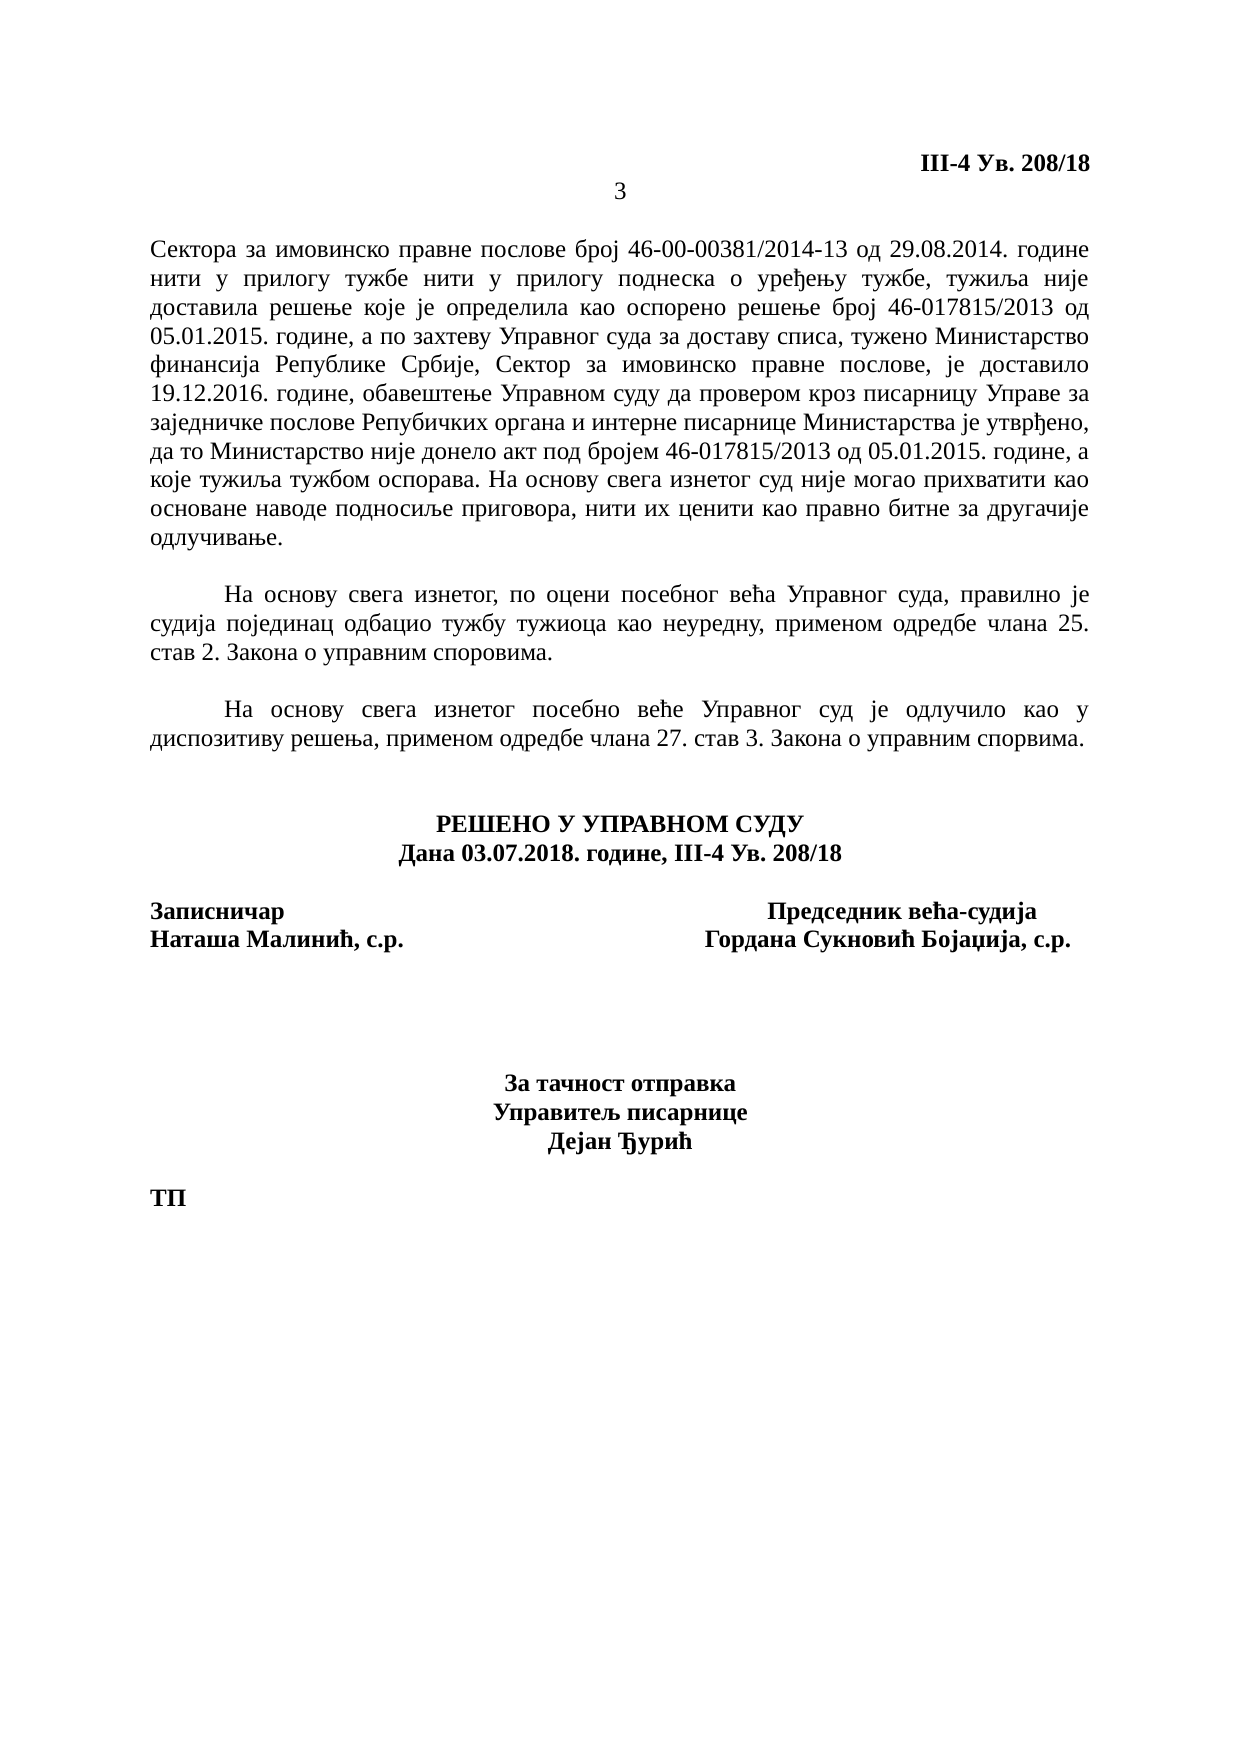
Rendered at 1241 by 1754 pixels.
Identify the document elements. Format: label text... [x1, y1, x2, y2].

text Сектора за имовинско правне послове број 46-00-00381/2014-13 од 29.08.2014. године нити у прилогу тужбе нити у прилогу поднеска о уређењу тужбе, тужиља није доставила решење које је определила као оспорено решење број 46-017815/2013 од 05.01.2015. године, а по захтеву Управног суда за доставу списа, тужено Министарство финансија Републике Србије, Сектор за имовинско правне послове, је доставило 19.12.2016. године, обавештење Управном суду да провером кроз писарницу Управе за заједничке послове Репубичких органа и интерне писарнице Министарства је утврђено, да то Министарство није донело акт под бројем 46-017815/2013 од 05.01.2015. године, а које тужиља тужбом оспорава. На основу свега изнетог суд није могао прихватити као основане наводе подносиље приговора, нити их ценити као правно битне за другачије одлучивање. [150, 234, 1090, 551]
text РЕШЕНО У УПРАВНОМ СУДУ [150, 809, 1090, 838]
text Дана 03.07.2018. године, III-4 Ув. 208/18 [150, 838, 1090, 867]
text Наташа Малинић, с.р. Гордана Сукновић Бојаџија, с.р. [150, 924, 1090, 953]
text На основу свега изнетог посебно веће Управног суд је одлучило као у диспозитиву решења, применом одредбе члана 27. став 3. Закона о управним спорвима. [150, 694, 1090, 752]
text На основу свега изнетог, по оцени посебног већа Управног суда, правилно је судија појединац одбацио тужбу тужиоца као неуредну, применом одредбе члана 25. став 2. Закона о управним споровима. [150, 579, 1090, 666]
text За тачност отправка [150, 1068, 1090, 1097]
text Записничар Председник већа-судија [150, 896, 1090, 924]
text Дејан Ђурић [150, 1126, 1090, 1154]
text Управитељ писарнице [150, 1097, 1090, 1126]
text ТП [150, 1183, 1090, 1212]
